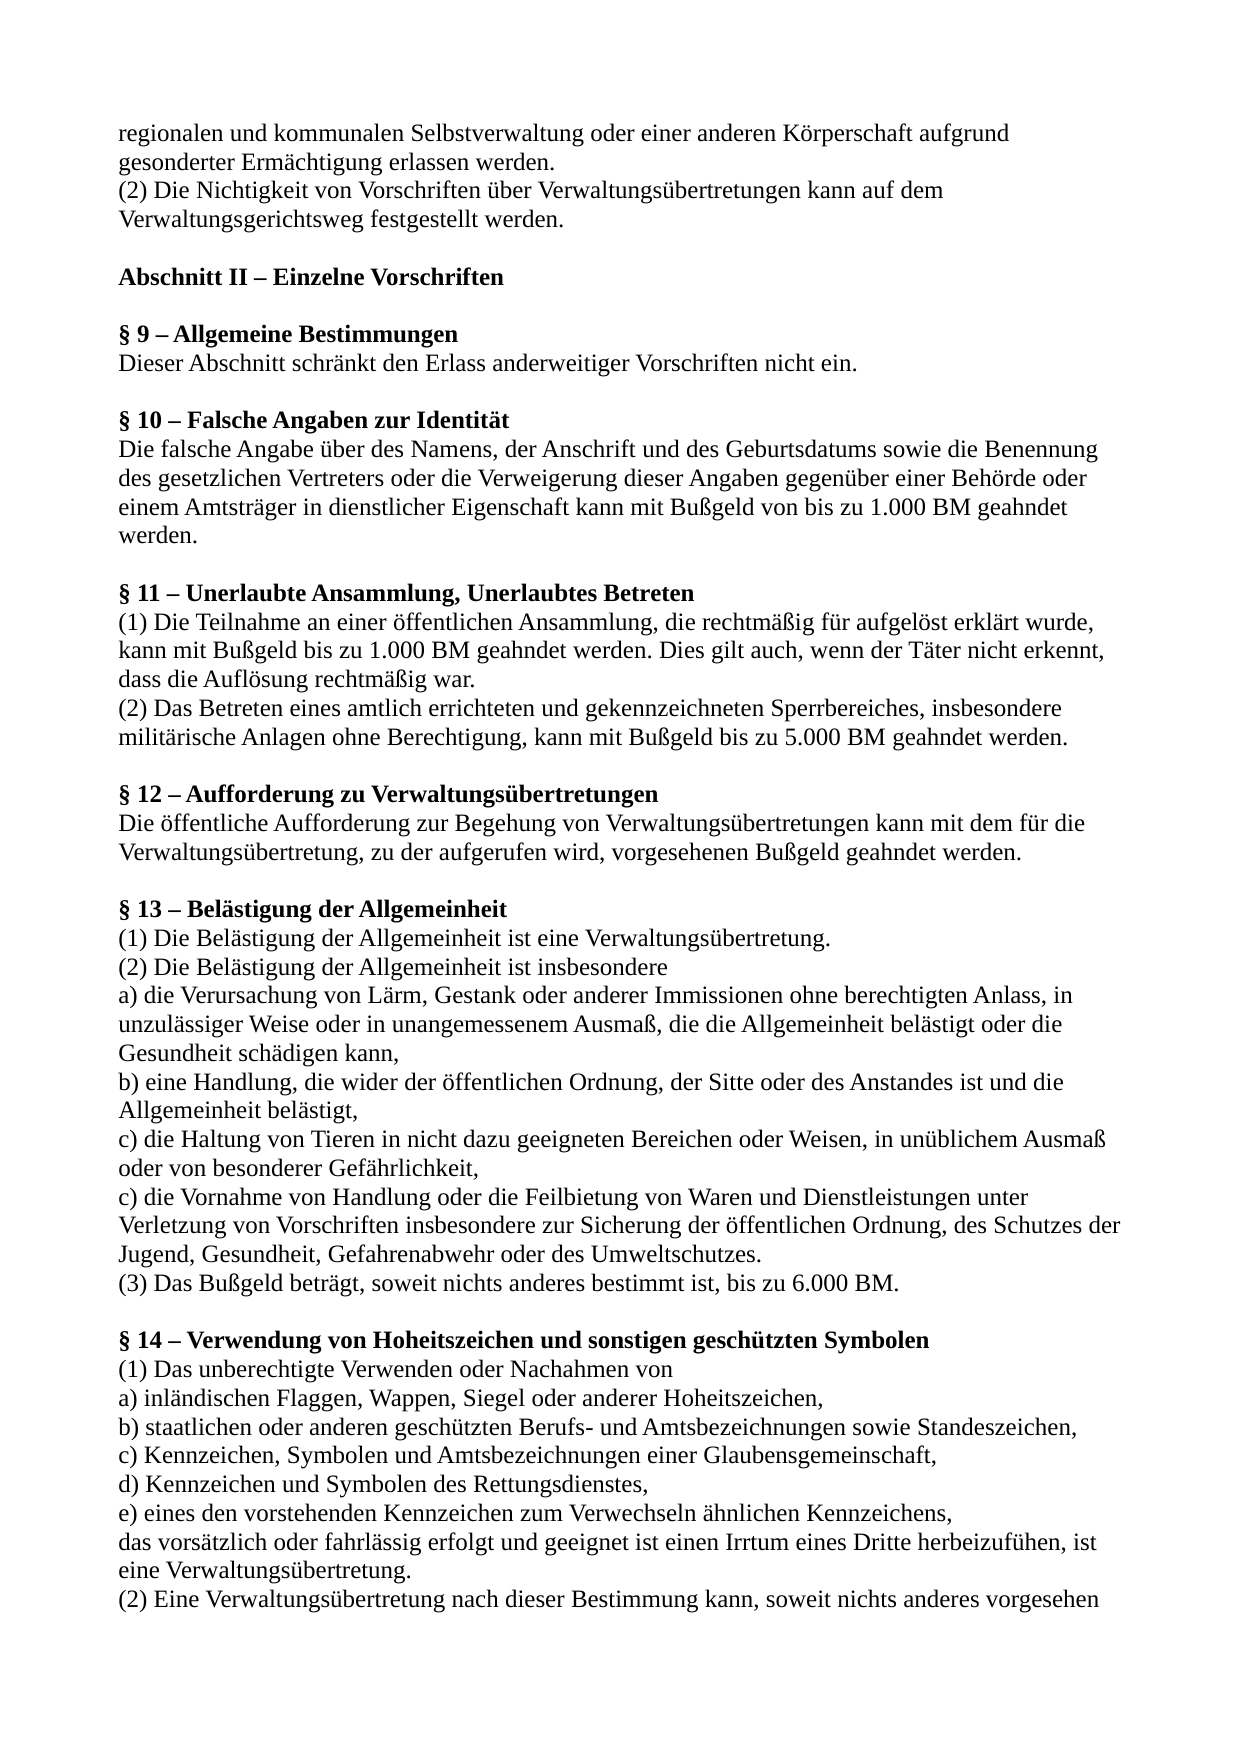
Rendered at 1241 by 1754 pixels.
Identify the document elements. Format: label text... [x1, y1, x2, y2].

text regionalen und kommunalen Selbstverwaltung oder einer anderen Körperschaft aufgrund gesonderter Ermächtigung erlassen werden. [118, 118, 1122, 176]
text b) eine Handlung, die wider der öffentlichen Ordnung, der Sitte oder des Anstandes ist und die Allgemeinheit belästigt, [118, 1067, 1122, 1124]
text c) Kennzeichen, Symbolen und Amtsbezeichnungen einer Glaubensgemeinschaft, [118, 1441, 1122, 1469]
text § 11 – Unerlaubte Ansammlung, Unerlaubtes Betreten [118, 578, 1122, 607]
text e) eines den vorstehenden Kennzeichen zum Verwechseln ähnlichen Kennzeichens, [118, 1498, 1122, 1527]
text a) inländischen Flaggen, Wappen, Siegel oder anderer Hoheitszeichen, [118, 1383, 1122, 1412]
text (2) Die Nichtigkeit von Vorschriften über Verwaltungsübertretungen kann auf dem Verwaltungsgerichtsweg festgestellt werden. [118, 176, 1122, 233]
text (2) Die Belästigung der Allgemeinheit ist insbesondere a) die Verursachung von Lärm, Gestank oder anderer Immissionen ohne berechtigten Anlass, in unzulässiger Weise oder in unangemessenem Ausmaß, die die Allgemeinheit belästigt oder die Gesundheit schädigen kann, [118, 952, 1122, 1067]
text Abschnitt II – Einzelne Vorschriften [118, 262, 1122, 291]
text (2) Eine Verwaltungsübertretung nach dieser Bestimmung kann, soweit nichts anderes vorgesehen [118, 1584, 1122, 1613]
text (1) Die Belästigung der Allgemeinheit ist eine Verwaltungsübertretung. [118, 923, 1122, 952]
text c) die Haltung von Tieren in nicht dazu geeigneten Bereichen oder Weisen, in unüblichem Ausmaß oder von besonderer Gefährlichkeit, [118, 1124, 1122, 1182]
text (3) Das Bußgeld beträgt, soweit nichts anderes bestimmt ist, bis zu 6.000 BM. [118, 1268, 1122, 1297]
text § 10 – Falsche Angaben zur Identität [118, 406, 1122, 434]
text § 13 – Belästigung der Allgemeinheit [118, 894, 1122, 923]
text d) Kennzeichen und Symbolen des Rettungsdienstes, [118, 1469, 1122, 1498]
text § 14 – Verwendung von Hoheitszeichen und sonstigen geschützten Symbolen [118, 1326, 1122, 1354]
text § 9 – Allgemeine Bestimmungen [118, 319, 1122, 348]
text (1) Die Teilnahme an einer öffentlichen Ansammlung, die rechtmäßig für aufgelöst erklärt wurde, kann mit Bußgeld bis zu 1.000 BM geahndet werden. Dies gilt auch, wenn der Täter nicht erkennt, dass die Auflösung rechtmäßig war. [118, 607, 1122, 693]
text Die öffentliche Aufforderung zur Begehung von Verwaltungsübertretungen kann mit dem für die Verwaltungsübertretung, zu der aufgerufen wird, vorgesehenen Bußgeld geahndet werden. [118, 808, 1122, 866]
text das vorsätzlich oder fahrlässig erfolgt und geeignet ist einen Irrtum eines Dritte herbeizufühen, ist eine Verwaltungsübertretung. [118, 1527, 1122, 1584]
text (1) Das unberechtigte Verwenden oder Nachahmen von [118, 1354, 1122, 1383]
text Die falsche Angabe über des Namens, der Anschrift und des Geburtsdatums sowie die Benennung des gesetzlichen Vertreters oder die Verweigerung dieser Angaben gegenüber einer Behörde oder einem Amtsträger in dienstlicher Eigenschaft kann mit Bußgeld von bis zu 1.000 BM geahndet werden. [118, 434, 1122, 549]
text (2) Das Betreten eines amtlich errichteten und gekennzeichneten Sperrbereiches, insbesondere militärische Anlagen ohne Berechtigung, kann mit Bußgeld bis zu 5.000 BM geahndet werden. [118, 693, 1122, 751]
text c) die Vornahme von Handlung oder die Feilbietung von Waren und Dienstleistungen unter Verletzung von Vorschriften insbesondere zur Sicherung der öffentlichen Ordnung, des Schutzes der Jugend, Gesundheit, Gefahrenabwehr oder des Umweltschutzes. [118, 1182, 1122, 1268]
text Dieser Abschnitt schränkt den Erlass anderweitiger Vorschriften nicht ein. [118, 348, 1122, 377]
text b) staatlichen oder anderen geschützten Berufs- und Amtsbezeichnungen sowie Standeszeichen, [118, 1412, 1122, 1441]
text § 12 – Aufforderung zu Verwaltungsübertretungen [118, 779, 1122, 808]
